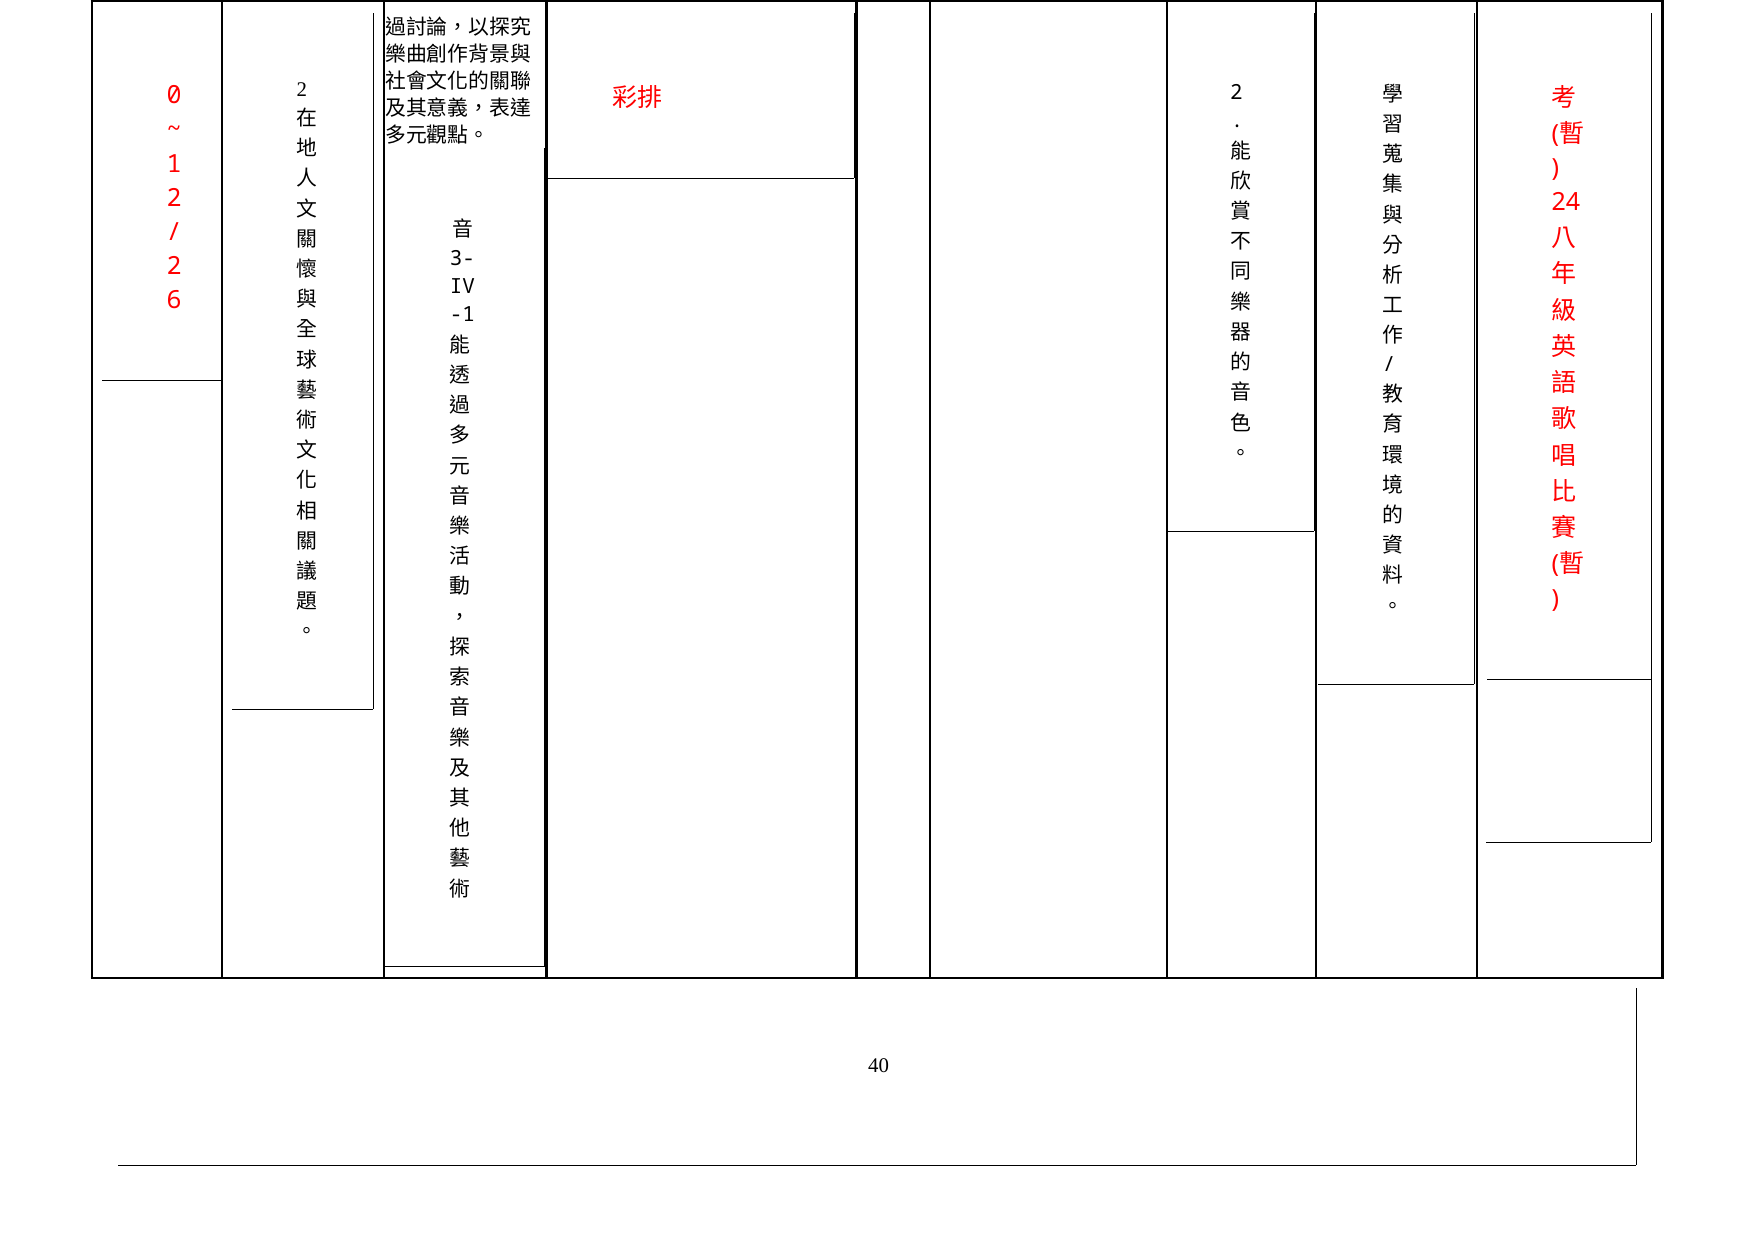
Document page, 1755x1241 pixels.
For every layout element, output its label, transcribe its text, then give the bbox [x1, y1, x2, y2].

table_cell 過討論，以探究樂曲創作背景與社會文化的關聯及其意義，表達多元觀點。 音3-IV-1 能透過多元音樂活動，探索音樂及其他藝術 [385, 2, 545, 966]
table_cell 學習蒐集與分析工作/教育環境的資料。 [1317, 2, 1476, 977]
table_cell 1 [858, 2, 929, 977]
table_cell 彩排 [548, 2, 855, 977]
table_cell 2.能欣賞不同樂器的音色。 [1168, 2, 1315, 977]
table_cell 考(暫) 24 八年級英語歌唱比賽(暫) [1478, 2, 1661, 977]
table_cell 0~12/26 [93, 2, 221, 977]
table_cell 2 在地人文關懷與全球藝術文化相關議題。 [223, 2, 383, 977]
table_cell 1.CD、VCD、DVD。 2.歌曲伴奏譜。 3.中音直笛指法表。 4.鋼琴或數位鋼琴。 5.DVD播放器與音響。 6.電腦與單槍投影機或多媒體講桌 [931, 2, 1166, 977]
